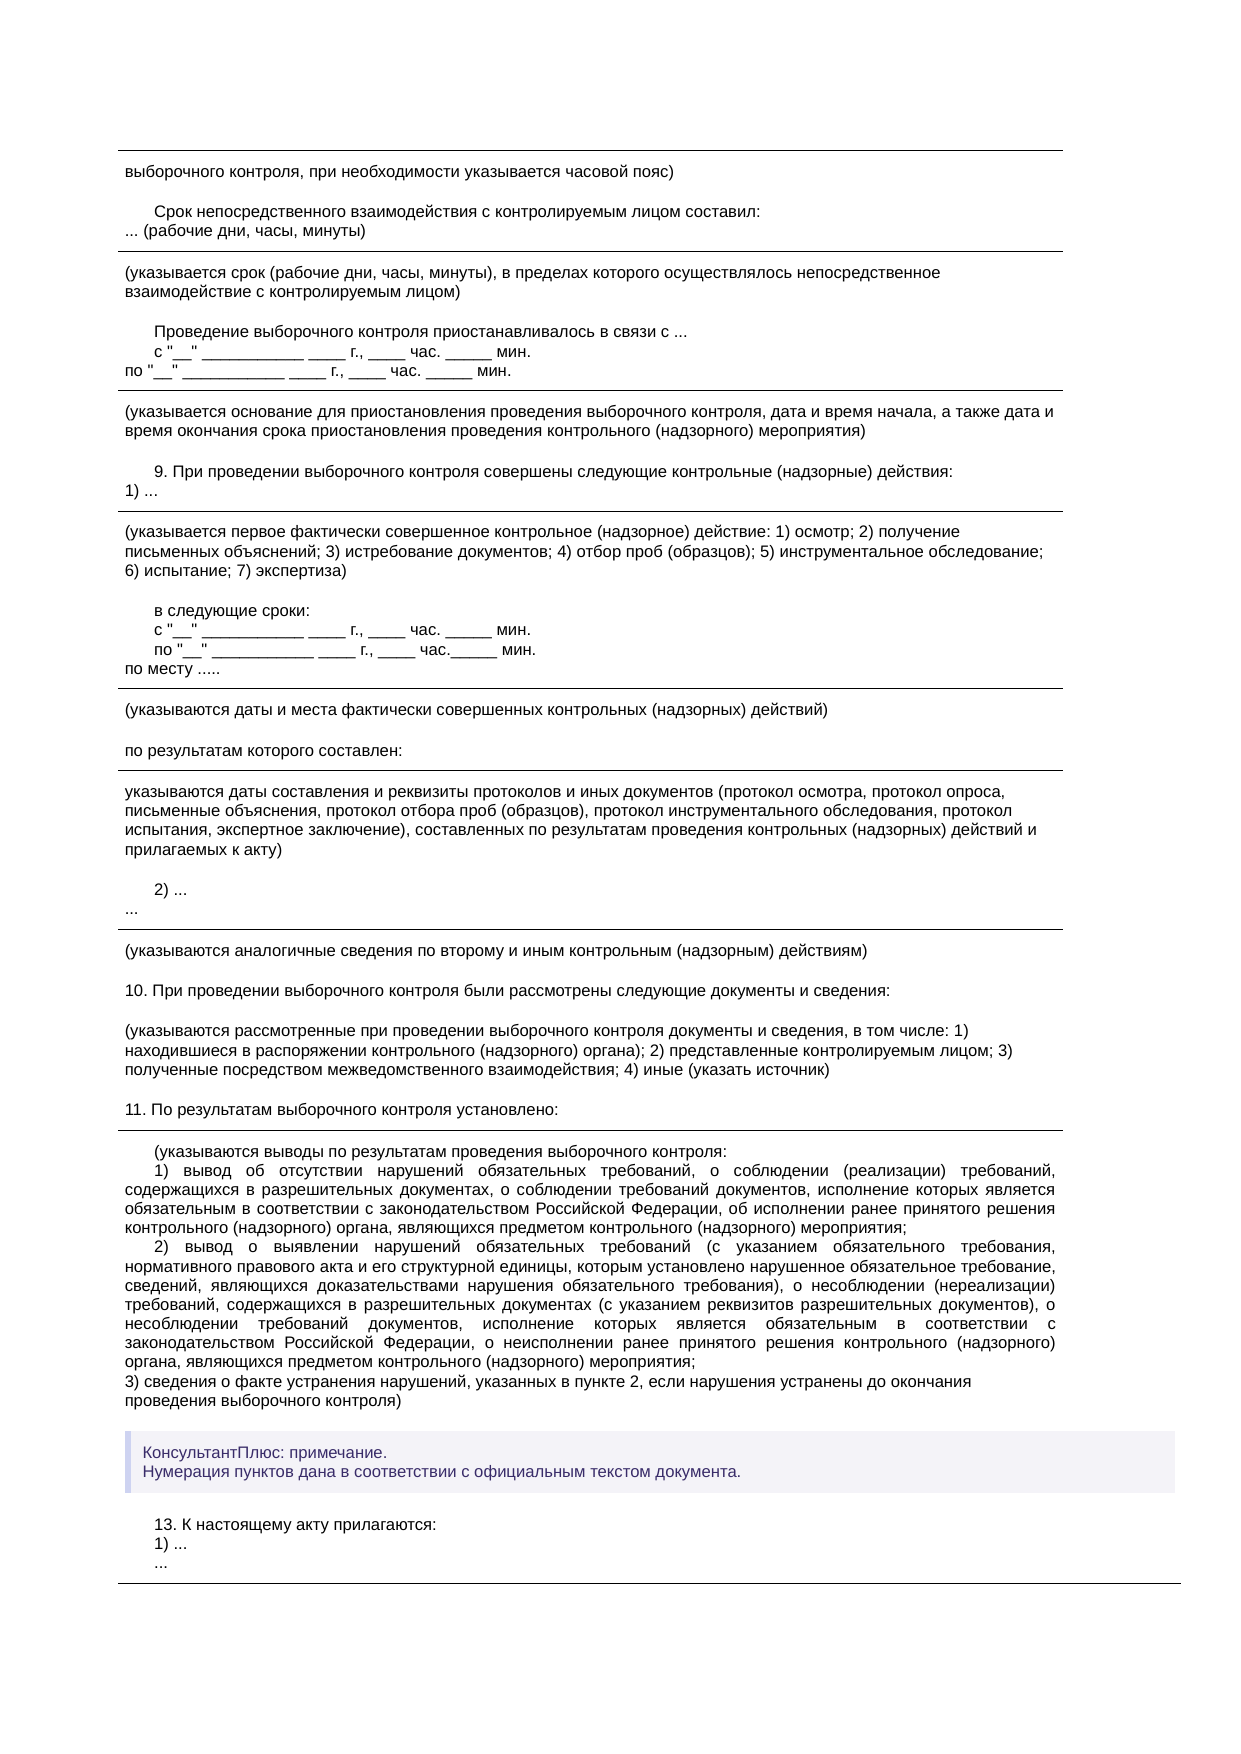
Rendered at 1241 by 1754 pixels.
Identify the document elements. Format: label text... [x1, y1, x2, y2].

table_cell (указываются выводы по результатам проведения выборочного контроля: 1) вывод об отсутствии нарушений обязательных требований, о соблюдении (реализации) требований, содержащихся в разрешительных документах, о соблюдении требований документов, исполнение которых является обязательным в соответствии с законодательством Российской Федерации, об исполнении ранее принятого решения контрольного (надзорного) органа, являющихся предметом контрольного (надзорного) мероприятия; 2) вывод о выявлении нарушений обязательных требований (с указанием обязательного требования, нормативного правового акта и его структурной единицы, которым установлено нарушенное обязательное требование, сведений, являющихся доказательствами нарушения обязательного требования), о несоблюдении (нереализации) требований, содержащихся в разрешительных документах (с указанием реквизитов разрешительных документов), о несоблюдении требований документов, исполнение которых является обязательным в соответствии с законодательством Российской Федерации, о неисполнении ранее принятого решения контрольного (надзорного) органа, являющихся предметом контрольного (надзорного) мероприятия; 3) сведения о факте устранения нарушений, указанных в пункте 2, если нарушения устранены до окончания проведения выборочного контроля) [118, 1131, 1063, 1420]
table_cell (указываются аналогичные сведения по второму и иным контрольным (надзорным) действиям) [118, 930, 1063, 970]
table_cell [1063, 730, 1181, 770]
table_cell [1063, 451, 1181, 511]
table_cell (указывается срок (рабочие дни, часы, минуты), в пределах которого осуществлялось непосредственное взаимодействие с контролируемым лицом) [118, 252, 1063, 312]
table_cell Проведение выборочного контроля приостанавливалось в связи с ... с "__" ___________ ____ г., ____ час. _____ мин. по "__" ___________ ____ г., ____ час. _____ мин. [118, 312, 1063, 390]
table_cell в следующие сроки: с "__" ___________ ____ г., ____ час. _____ мин. по "__" ___________ ____ г., ____ час._____ мин. по месту ..... [118, 590, 1063, 688]
table_cell [1063, 191, 1181, 251]
table_cell [1063, 251, 1181, 312]
table_header [1163, 1431, 1175, 1493]
table_cell 11. По результатам выборочного контроля установлено: [118, 1089, 1063, 1130]
table_header [125, 1431, 131, 1493]
table_cell Срок непосредственного взаимодействия с контролируемым лицом составил: ... (рабочие дни, часы, минуты) [118, 191, 1063, 251]
table_cell 10. При проведении выборочного контроля были рассмотрены следующие документы и сведения: [118, 970, 1063, 1011]
table_cell 2) ... ... [118, 869, 1063, 929]
table_cell [1063, 1130, 1181, 1420]
table_cell (указываются рассмотренные при проведении выборочного контроля документы и сведения, в том числе: 1) находившиеся в распоряжении контрольного (надзорного) органа); 2) представленные контролируемым лицом; 3) полученные посредством межведомственного взаимодействия; 4) иные (указать источник) [118, 1011, 1063, 1089]
table_cell [1063, 929, 1181, 970]
table_cell (указывается основание для приостановления проведения выборочного контроля, дата и время начала, а также дата и время окончания срока приостановления проведения контрольного (надзорного) мероприятия) [118, 391, 1063, 451]
table_header [131, 1431, 142, 1493]
table_cell [1063, 770, 1181, 869]
table_cell [1063, 150, 1181, 191]
table_cell 13. К настоящему акту прилагаются: 1) ... ... [118, 1504, 1181, 1582]
table_cell [1063, 688, 1181, 730]
table_cell [1063, 312, 1181, 390]
table_cell [1063, 1089, 1181, 1130]
table_cell 9. При проведении выборочного контроля совершены следующие контрольные (надзорные) действия: 1) ... [118, 451, 1063, 511]
table_cell [1063, 511, 1181, 590]
table_cell [1063, 970, 1181, 1011]
table_cell [1063, 869, 1181, 929]
table_cell выборочного контроля, при необходимости указывается часовой пояс) [118, 151, 1063, 191]
table_cell [1063, 390, 1181, 451]
table_cell указываются даты составления и реквизиты протоколов и иных документов (протокол осмотра, протокол опроса, письменные объяснения, протокол отбора проб (образцов), протокол инструментального обследования, протокол испытания, экспертное заключение), составленных по результатам проведения контрольных (надзорных) действий и прилагаемых к акту) [118, 771, 1063, 869]
table_cell (указывается первое фактически совершенное контрольное (надзорное) действие: 1) осмотр; 2) получение письменных объяснений; 3) истребование документов; 4) отбор проб (образцов); 5) инструментальное обследование; 6) испытание; 7) экспертиза) [118, 512, 1063, 590]
table_cell [1063, 590, 1181, 688]
table_cell по результатам которого составлен: [118, 730, 1063, 770]
table_cell (указываются даты и места фактически совершенных контрольных (надзорных) действий) [118, 689, 1063, 730]
table_cell [1063, 1011, 1181, 1089]
table_header КонсультантПлюс: примечание. Нумерация пунктов дана в соответствии с официальным текстом документа. [142, 1431, 1163, 1493]
table_cell [118, 1420, 1181, 1504]
